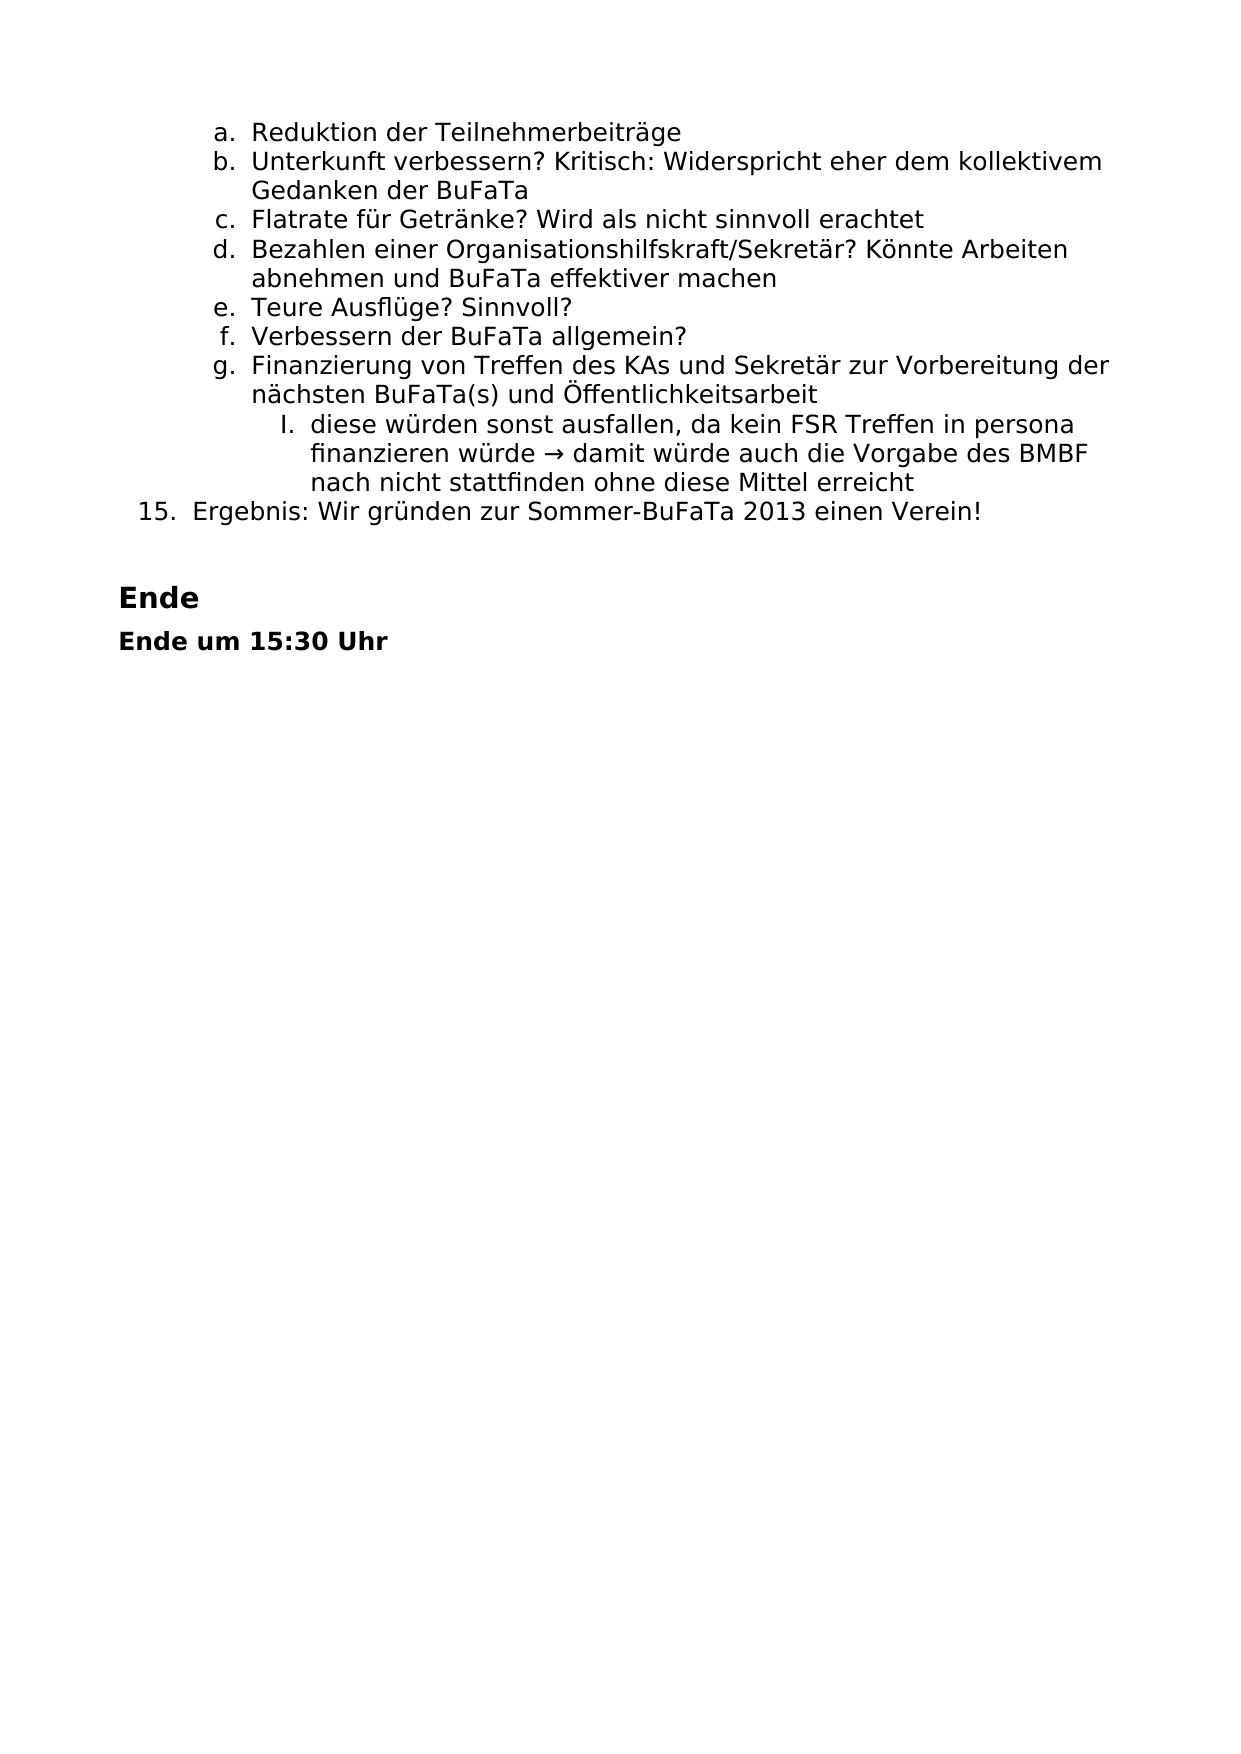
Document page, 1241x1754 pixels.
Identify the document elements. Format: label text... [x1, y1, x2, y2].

list Bezahlen einer Organisationshilfskraft/Sekretär? Könnte Arbeiten abnehmen und BuFaTa effektiver machen [236, 235, 1122, 293]
list Verbessern der BuFaTa allgemein? [236, 322, 1122, 351]
text Ende um 15:30 Uhr [118, 627, 1122, 686]
list Teure Ausflüge? Sinnvoll? [236, 293, 1122, 322]
subtitle Ende [118, 581, 1122, 615]
list Flatrate für Getränke? Wird als nicht sinnvoll erachtet [236, 206, 1122, 235]
list Unterkunft verbessern? Kritisch: Widerspricht eher dem kollektivem Gedanken der BuFaTa [236, 147, 1122, 206]
list diese würden sonst ausfallen, da kein FSR Treffen in persona finanzieren würde → damit würde auch die Vorgabe des BMBF nach nicht stattfinden ohne diese Mittel erreicht [295, 410, 1122, 497]
list Reduktion der Teilnehmerbeiträge [236, 118, 1122, 147]
list Finanzierung von Treffen des KAs und Sekretär zur Vorbereitung der nächsten BuFaTa(s) und Öffentlichkeitsarbeit [236, 351, 1122, 410]
list Ergebnis: Wir gründen zur Sommer-BuFaTa 2013 einen Verein! [177, 497, 1122, 526]
